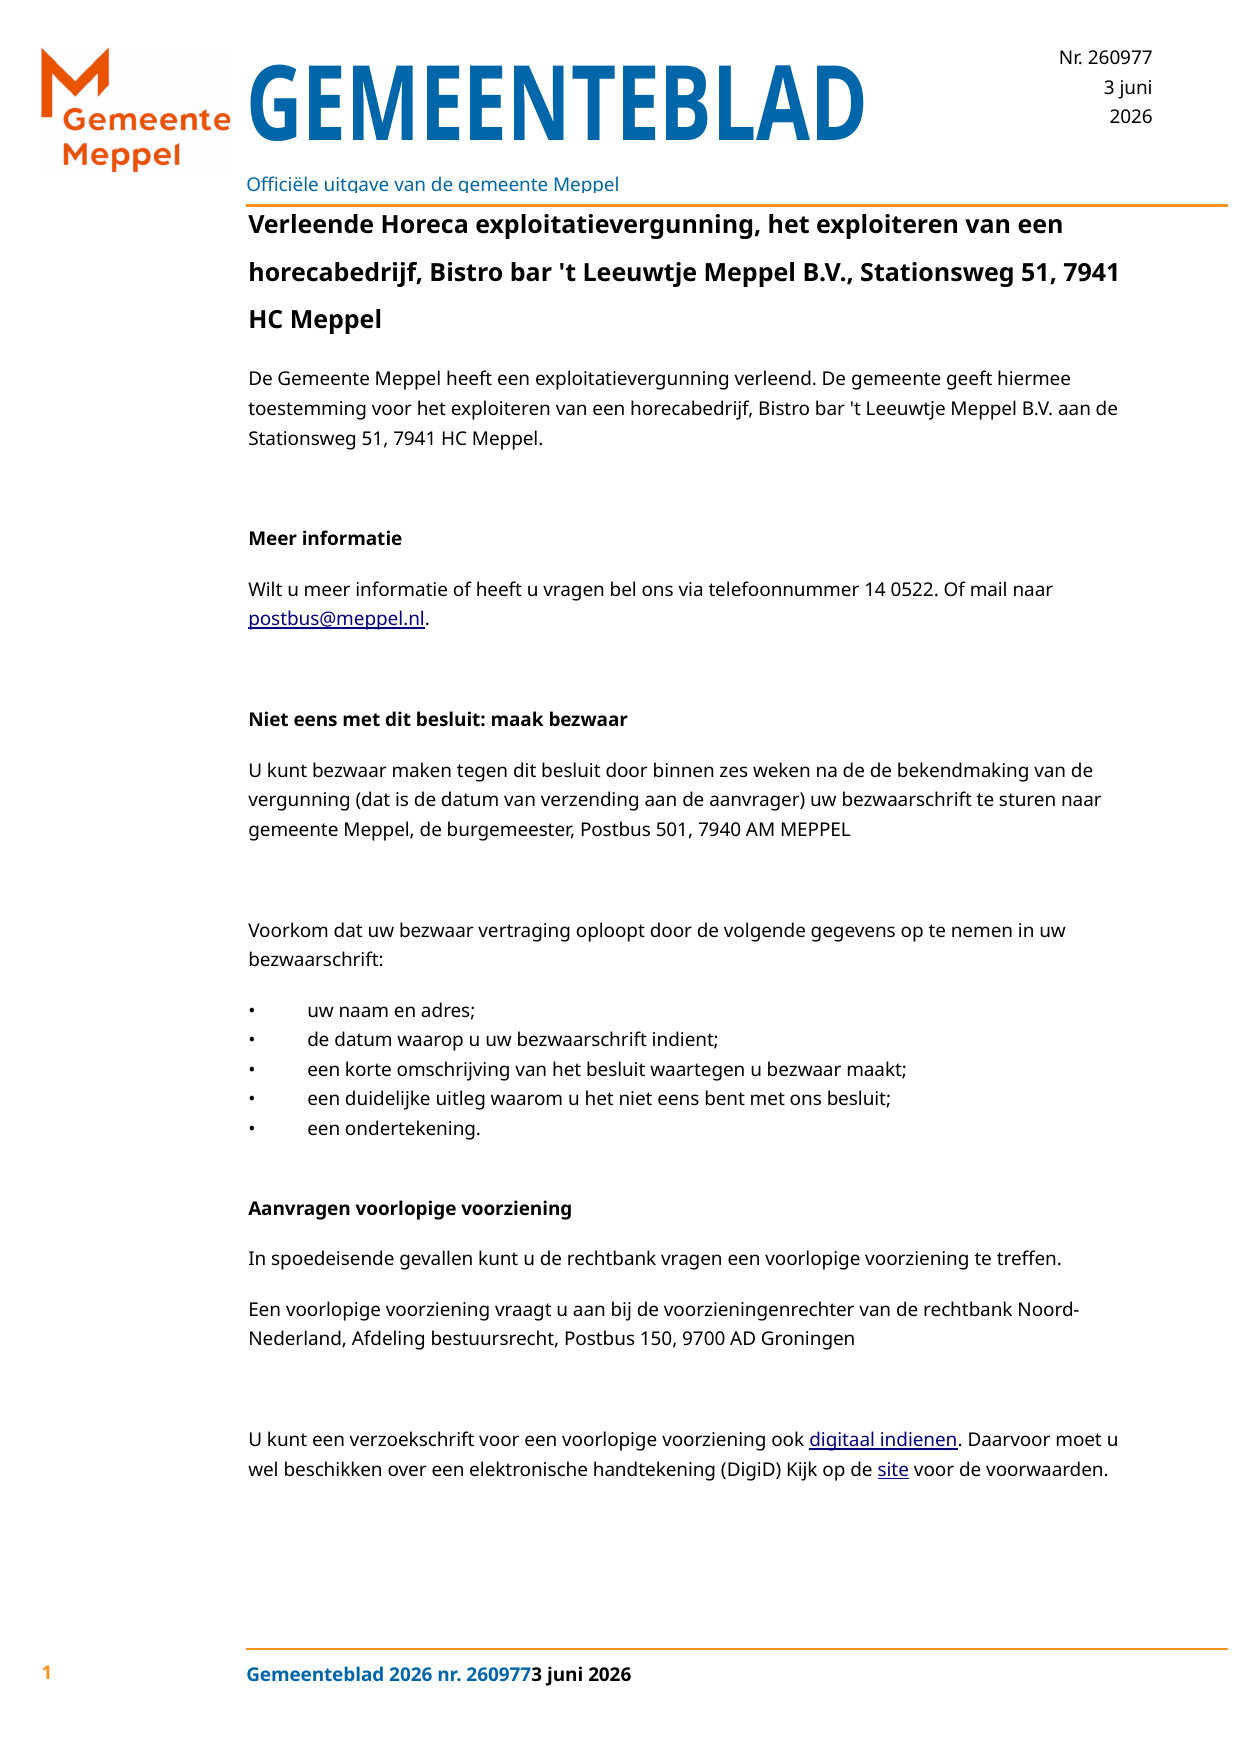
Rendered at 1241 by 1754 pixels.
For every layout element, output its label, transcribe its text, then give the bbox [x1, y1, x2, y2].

text Niet eens met dit besluit: maak bezwaar [248, 706, 1152, 732]
list uw naam en adres; [248, 997, 1152, 1022]
text Een voorlopige voorziening vraagt u aan bij de voorzieningenrechter van de rechtbank Noord-Nederland, Afdeling bestuursrecht, Postbus 150, 9700 AD Groningen [248, 1296, 1152, 1351]
list een korte omschrijving van het besluit waartegen u bezwaar maakt; [248, 1056, 1152, 1082]
text In spoedeisende gevallen kunt u de rechtbank vragen een voorlopige voorziening te treffen. [248, 1246, 1152, 1271]
text U kunt een verzoekschrift voor een voorlopige voorziening ook digitaal indienen. Daarvoor moet u wel beschikken over een elektronische handtekening (DigiD) Kijk op de site voor de voorwaarden. [248, 1426, 1152, 1482]
picture [41, 47, 231, 172]
text Meer informatie [248, 526, 1152, 551]
list een duidelijke uitleg waarom u het niet eens bent met ons besluit; [248, 1086, 1152, 1111]
text Voorkom dat uw bezwaar vertraging oploopt door de volgende gegevens op te nemen in uw bezwaarschrift: [248, 917, 1152, 972]
text U kunt bezwaar maken tegen dit besluit door binnen zes weken na de de bekendmaking van de vergunning (dat is de datum van verzending aan de aanvrager) uw bezwaarschrift te sturen naar gemeente Meppel, de burgemeester, Postbus 501, 7940 AM MEPPEL [248, 757, 1152, 842]
text Aanvragen voorlopige voorziening [248, 1195, 1152, 1221]
text Wilt u meer informatie of heeft u vragen bel ons via telefoonnummer 14 0522. Of mail naar postbus@meppel.nl. [248, 576, 1152, 631]
list de datum waarop u uw bezwaarschrift indient; [248, 1026, 1152, 1052]
text De Gemeente Meppel heeft een exploitatievergunning verleend. De gemeente geeft hiermee toestemming voor het exploiteren van een horecabedrijf, Bistro bar 't Leeuwtje Meppel B.V. aan de Stationsweg 51, 7941 HC Meppel. [248, 366, 1152, 450]
list een ondertekening. [248, 1115, 1152, 1141]
text Verleende Horeca exploitatievergunning, het exploiteren van een horecabedrijf, Bistro bar 't Leeuwtje Meppel B.V., Stationsweg 51, 7941 HC Meppel [248, 207, 1152, 336]
